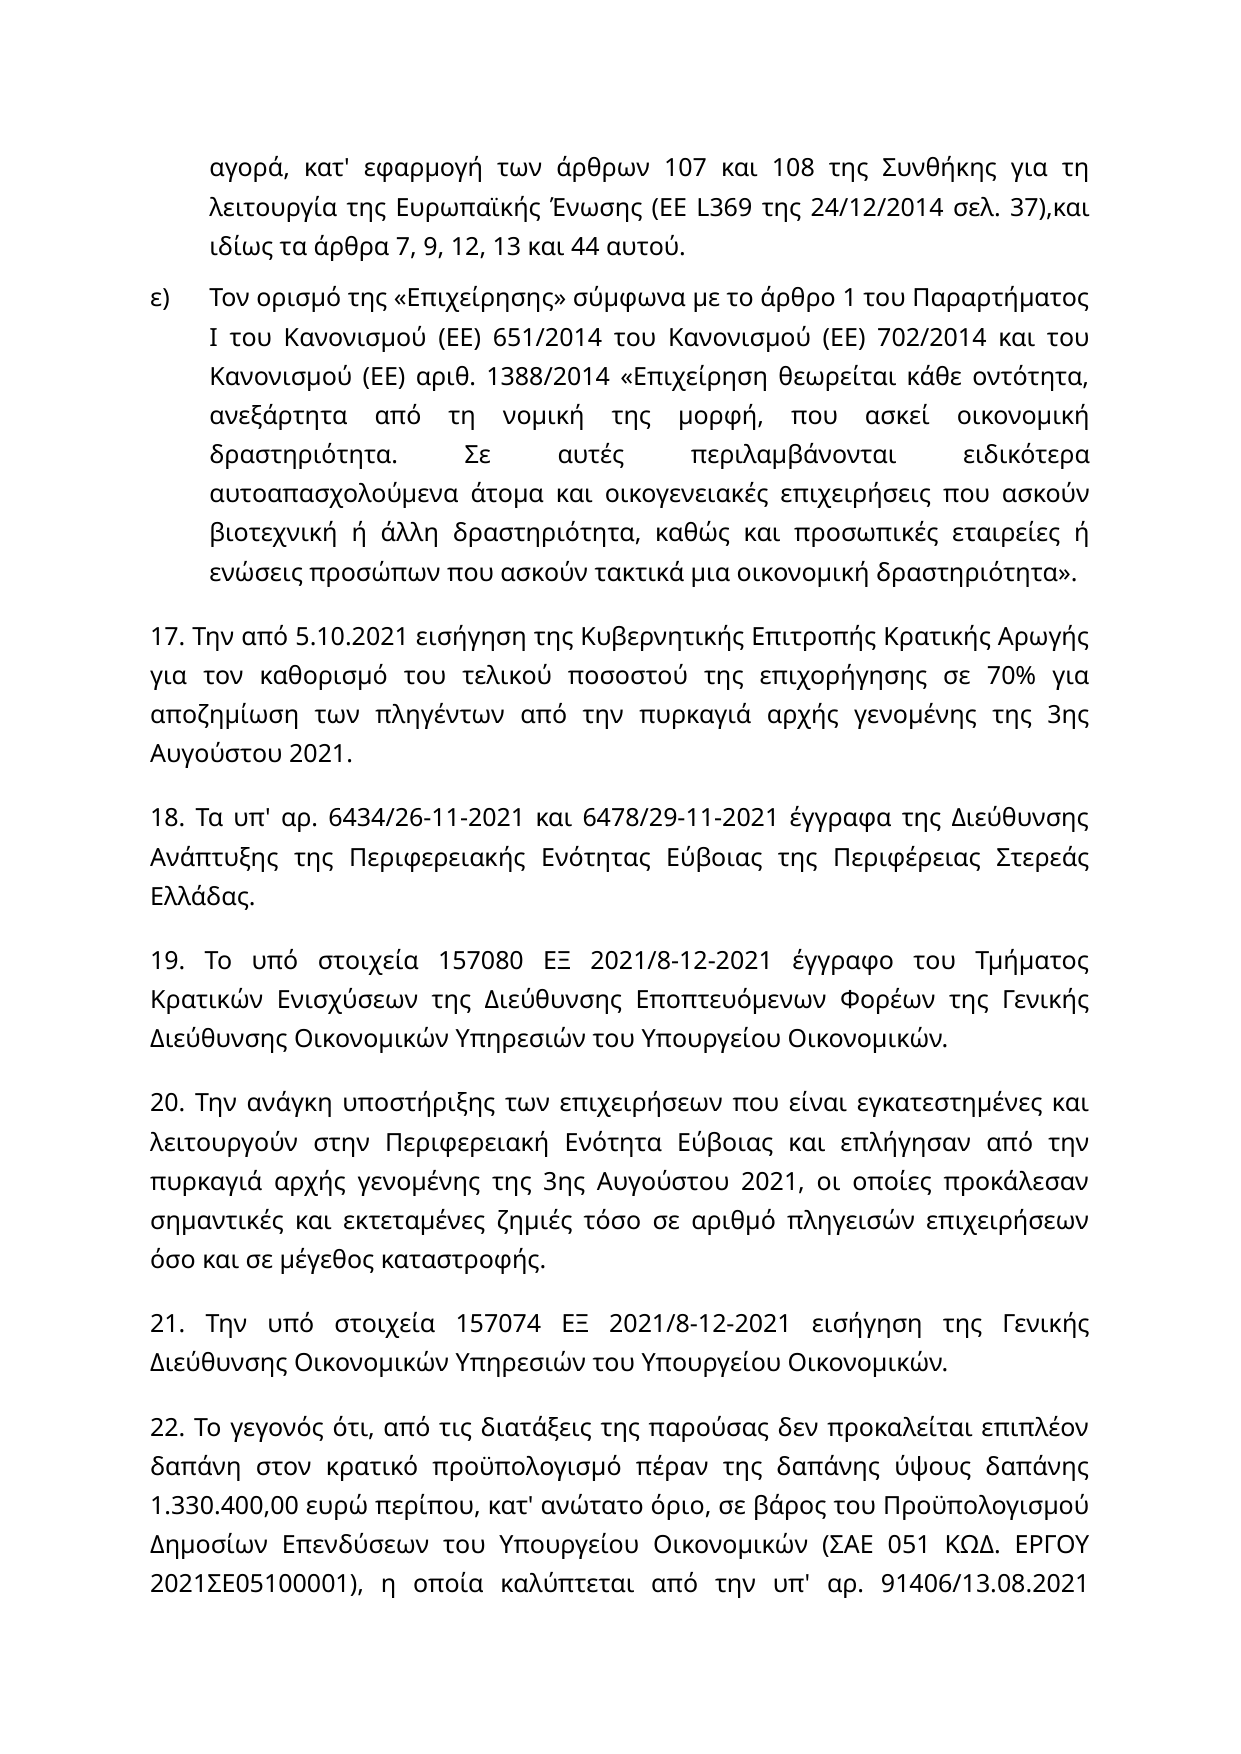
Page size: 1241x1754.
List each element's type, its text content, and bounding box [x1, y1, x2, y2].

list αγορά, κατ' εφαρμογή των άρθρων 107 και 108 της Συνθήκης για τη λειτουργία της Ευρωπαϊκής Ένωσης (ΕΕ L369 της 24/12/2014 σελ. 37),και ιδίως τα άρθρα 7, 9, 12, 13 και 44 αυτού. [150, 150, 1090, 262]
text 19. Το υπό στοιχεία 157080 ΕΞ 2021/8-12-2021 έγγραφο του Τμήματος Κρατικών Ενισχύσεων της Διεύθυνσης Εποπτευόμενων Φορέων της Γενικής Διεύθυνσης Οικονομικών Υπηρεσιών του Υπουργείου Οικονομικών. [150, 942, 1090, 1055]
text 18. Τα υπ' αρ. 6434/26-11-2021 και 6478/29-11-2021 έγγραφα της Διεύθυνσης Ανάπτυξης της Περιφερειακής Ενότητας Εύβοιας της Περιφέρειας Στερεάς Ελλάδας. [150, 800, 1090, 912]
text 20. Την ανάγκη υποστήριξης των επιχειρήσεων που είναι εγκατεστημένες και λειτουργούν στην Περιφερειακή Ενότητα Εύβοιας και επλήγησαν από την πυρκαγιά αρχής γενομένης της 3ης Αυγούστου 2021, οι οποίες προκάλεσαν σημαντικές και εκτεταμένες ζημιές τόσο σε αριθμό πληγεισών επιχειρήσεων όσο και σε μέγεθος καταστροφής. [150, 1085, 1090, 1276]
list ε) Τον ορισμό της «Επιχείρησης» σύμφωνα με το άρθρο 1 του Παραρτήματος Ι του Κανονισμού (ΕΕ) 651/2014 του Κανονισμού (ΕΕ) 702/2014 και του Κανονισμού (ΕΕ) αριθ. 1388/2014 «Επιχείρηση θεωρείται κάθε οντότητα, ανεξάρτητα από τη νομική της μορφή, που ασκεί οικονομική δραστηριότητα. Σε αυτές περιλαμβάνονται ειδικότερα αυτοαπασχολούμενα άτομα και οικογενειακές επιχειρήσεις που ασκούν βιοτεχνική ή άλλη δραστηριότητα, καθώς και προσωπικές εταιρείες ή ενώσεις προσώπων που ασκούν τακτικά μια οικονομική δραστηριότητα». [150, 280, 1090, 588]
text 22. Το γεγονός ότι, από τις διατάξεις της παρούσας δεν προκαλείται επιπλέον δαπάνη στον κρατικό προϋπολογισμό πέραν της δαπάνης ύψους δαπάνης 1.330.400,00 ευρώ περίπου, κατ' ανώτατο όριο, σε βάρος του Προϋπολογισμού Δημοσίων Επενδύσεων του Υπουργείου Οικονομικών (ΣΑΕ 051 ΚΩΔ. ΕΡΓΟΥ 2021ΣΕ05100001), η οποία καλύπτεται από την υπ' αρ. 91406/13.08.2021 [150, 1409, 1090, 1600]
text 17. Την από 5.10.2021 εισήγηση της Κυβερνητικής Επιτροπής Κρατικής Αρωγής για τον καθορισμό του τελικού ποσοστού της επιχορήγησης σε 70% για αποζημίωση των πληγέντων από την πυρκαγιά αρχής γενομένης της 3ης Αυγούστου 2021. [150, 618, 1090, 770]
text 21. Την υπό στοιχεία 157074 ΕΞ 2021/8-12-2021 εισήγηση της Γενικής Διεύθυνσης Οικονομικών Υπηρεσιών του Υπουργείου Οικονομικών. [150, 1306, 1090, 1379]
